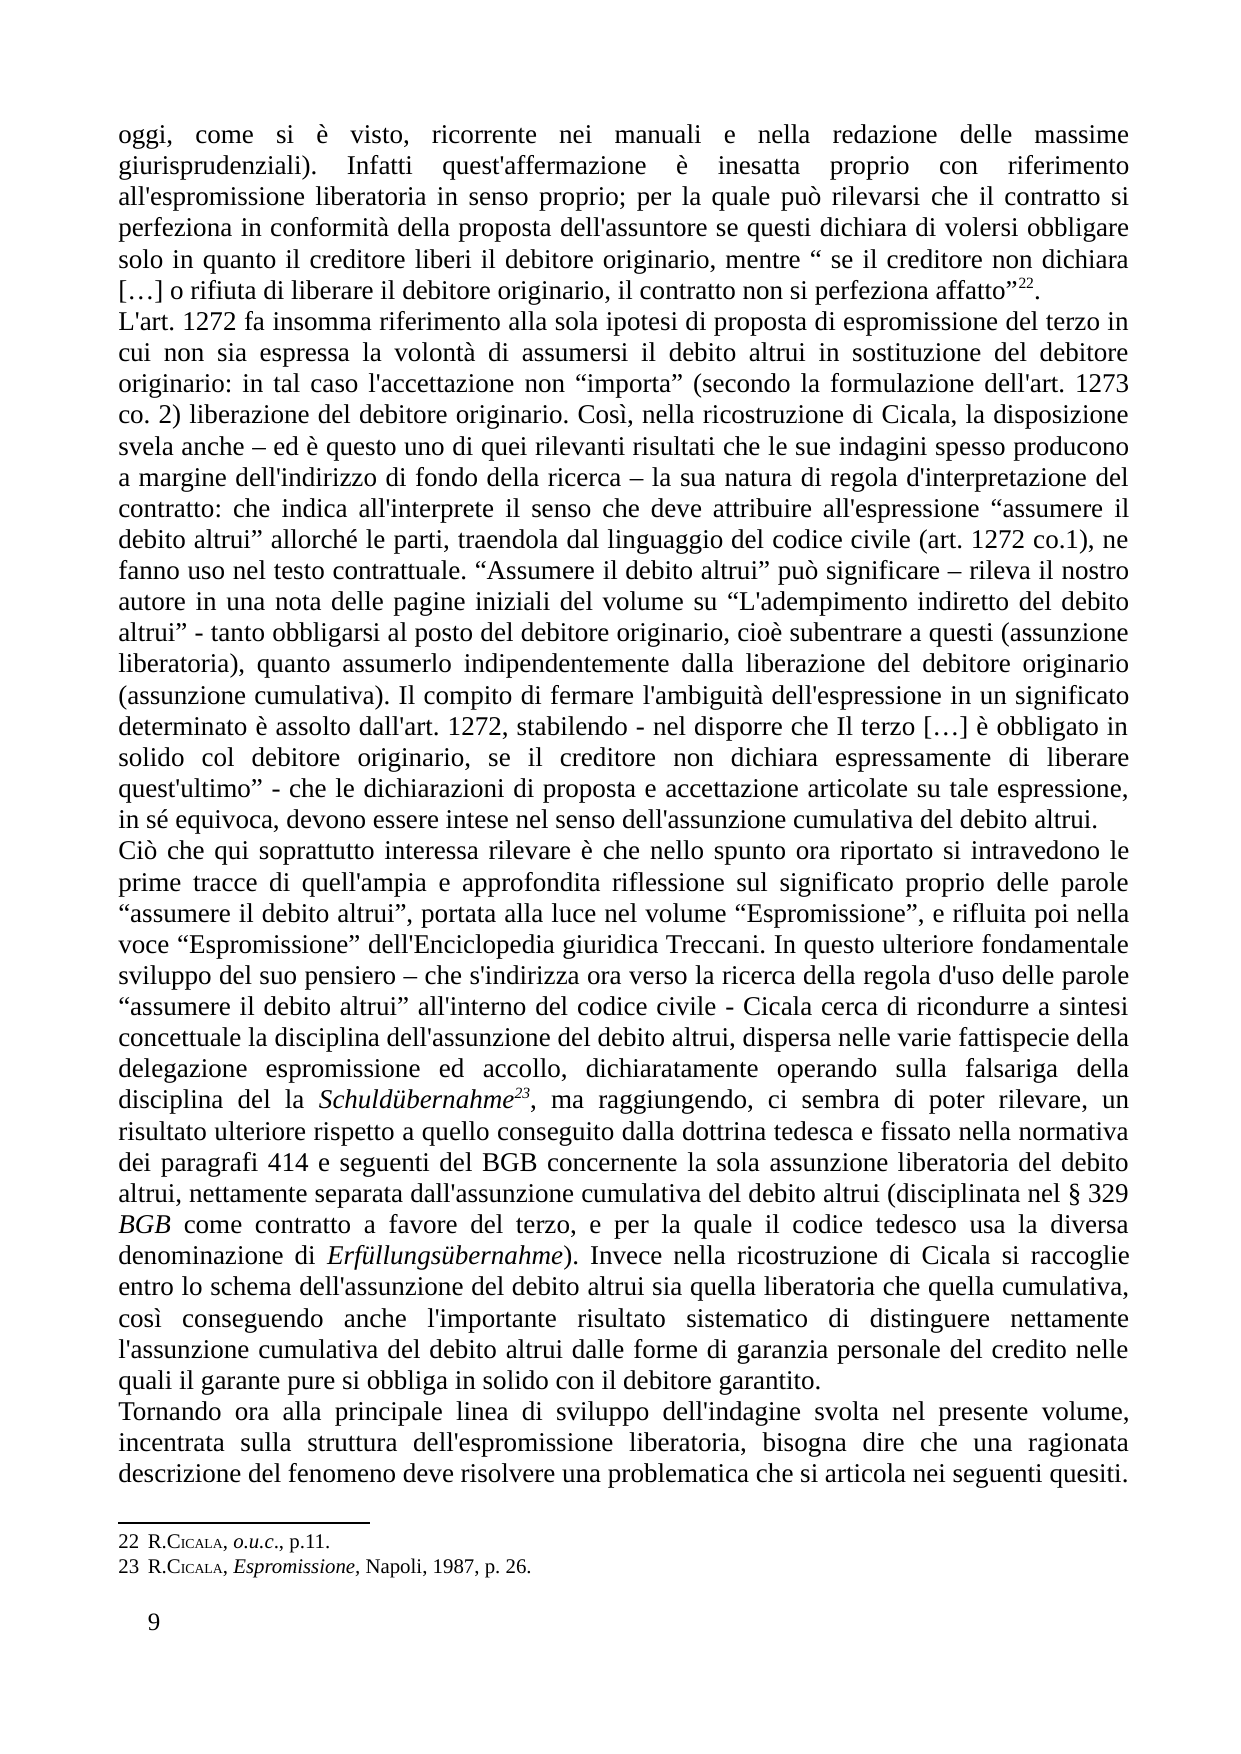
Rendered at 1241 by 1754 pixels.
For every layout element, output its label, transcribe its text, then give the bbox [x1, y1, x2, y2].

text Tornando ora alla principale linea di sviluppo dell'indagine svolta nel presente volume, incentrata sulla struttura dell'espromissione liberatoria, bisogna dire che una ragionata descrizione del fenomeno deve risolvere una problematica che si articola nei seguenti quesiti. [118, 1395, 1130, 1488]
text R.Cicala, o.u.c., p.11. [118, 1529, 1122, 1553]
text R.Cicala, Espromissione, Napoli, 1987, p. 26. [118, 1553, 1122, 1578]
text L'art. 1272 fa insomma riferimento alla sola ipotesi di proposta di espromissione del terzo in cui non sia espressa la volontà di assumersi il debito altrui in sostituzione del debitore originario: in tal caso l'accettazione non “importa” (secondo la formulazione dell'art. 1273 co. 2) liberazione del debitore originario. Così, nella ricostruzione di Cicala, la disposizione svela anche – ed è questo uno di quei rilevanti risultati che le sue indagini spesso producono a margine dell'indirizzo di fondo della ricerca – la sua natura di regola d'interpretazione del contratto: che indica all'interprete il senso che deve attribuire all'espressione “assumere il debito altrui” allorché le parti, traendola dal linguaggio del codice civile (art. 1272 co.1), ne fanno uso nel testo contrattuale. “Assumere il debito altrui” può significare – rileva il nostro autore in una nota delle pagine iniziali del volume su “L'adempimento indiretto del debito altrui” - tanto obbligarsi al posto del debitore originario, cioè subentrare a questi (assunzione liberatoria), quanto assumerlo indipendentemente dalla liberazione del debitore originario (assunzione cumulativa). Il compito di fermare l'ambiguità dell'espressione in un significato determinato è assolto dall'art. 1272, stabilendo - nel disporre che Il terzo […] è obbligato in solido col debitore originario, se il creditore non dichiara espressamente di liberare quest'ultimo” - che le dichiarazioni di proposta e accettazione articolate su tale espressione, in sé equivoca, devono essere intese nel senso dell'assunzione cumulativa del debito altrui. [118, 305, 1130, 834]
text Ciò che qui soprattutto interessa rilevare è che nello spunto ora riportato si intravedono le prime tracce di quell'ampia e approfondita riflessione sul significato proprio delle parole “assumere il debito altrui”, portata alla luce nel volume “Espromissione”, e rifluita poi nella voce “Espromissione” dell'Enciclopedia giuridica Treccani. In questo ulteriore fondamentale sviluppo del suo pensiero – che s'indirizza ora verso la ricerca della regola d'uso delle parole “assumere il debito altrui” all'interno del codice civile - Cicala cerca di ricondurre a sintesi concettuale la disciplina dell'assunzione del debito altrui, dispersa nelle varie fattispecie della delegazione espromissione ed accollo, dichiaratamente operando sulla falsariga della disciplina del la Schuldübernahme, ma raggiungendo, ci sembra di poter rilevare, un risultato ulteriore rispetto a quello conseguito dalla dottrina tedesca e fissato nella normativa dei paragrafi 414 e seguenti del BGB concernente la sola assunzione liberatoria del debito altrui, nettamente separata dall'assunzione cumulativa del debito altrui (disciplinata nel § 329 BGB come contratto a favore del terzo, e per la quale il codice tedesco usa la diversa denominazione di Erfüllungsübernahme). Invece nella ricostruzione di Cicala si raccoglie entro lo schema dell'assunzione del debito altrui sia quella liberatoria che quella cumulativa, così conseguendo anche l'importante risultato sistematico di distinguere nettamente l'assunzione cumulativa del debito altrui dalle forme di garanzia personale del credito nelle quali il garante pure si obbliga in solido con il debitore garantito. [118, 834, 1130, 1395]
text oggi, come si è visto, ricorrente nei manuali e nella redazione delle massime giurisprudenziali). Infatti quest'affermazione è inesatta proprio con riferimento all'espromissione liberatoria in senso proprio; per la quale può rilevarsi che il contratto si perfeziona in conformità della proposta dell'assuntore se questi dichiara di volersi obbligare solo in quanto il creditore liberi il debitore originario, mentre “ se il creditore non dichiara […] o rifiuta di liberare il debitore originario, il contratto non si perfeziona affatto”. [118, 118, 1130, 305]
